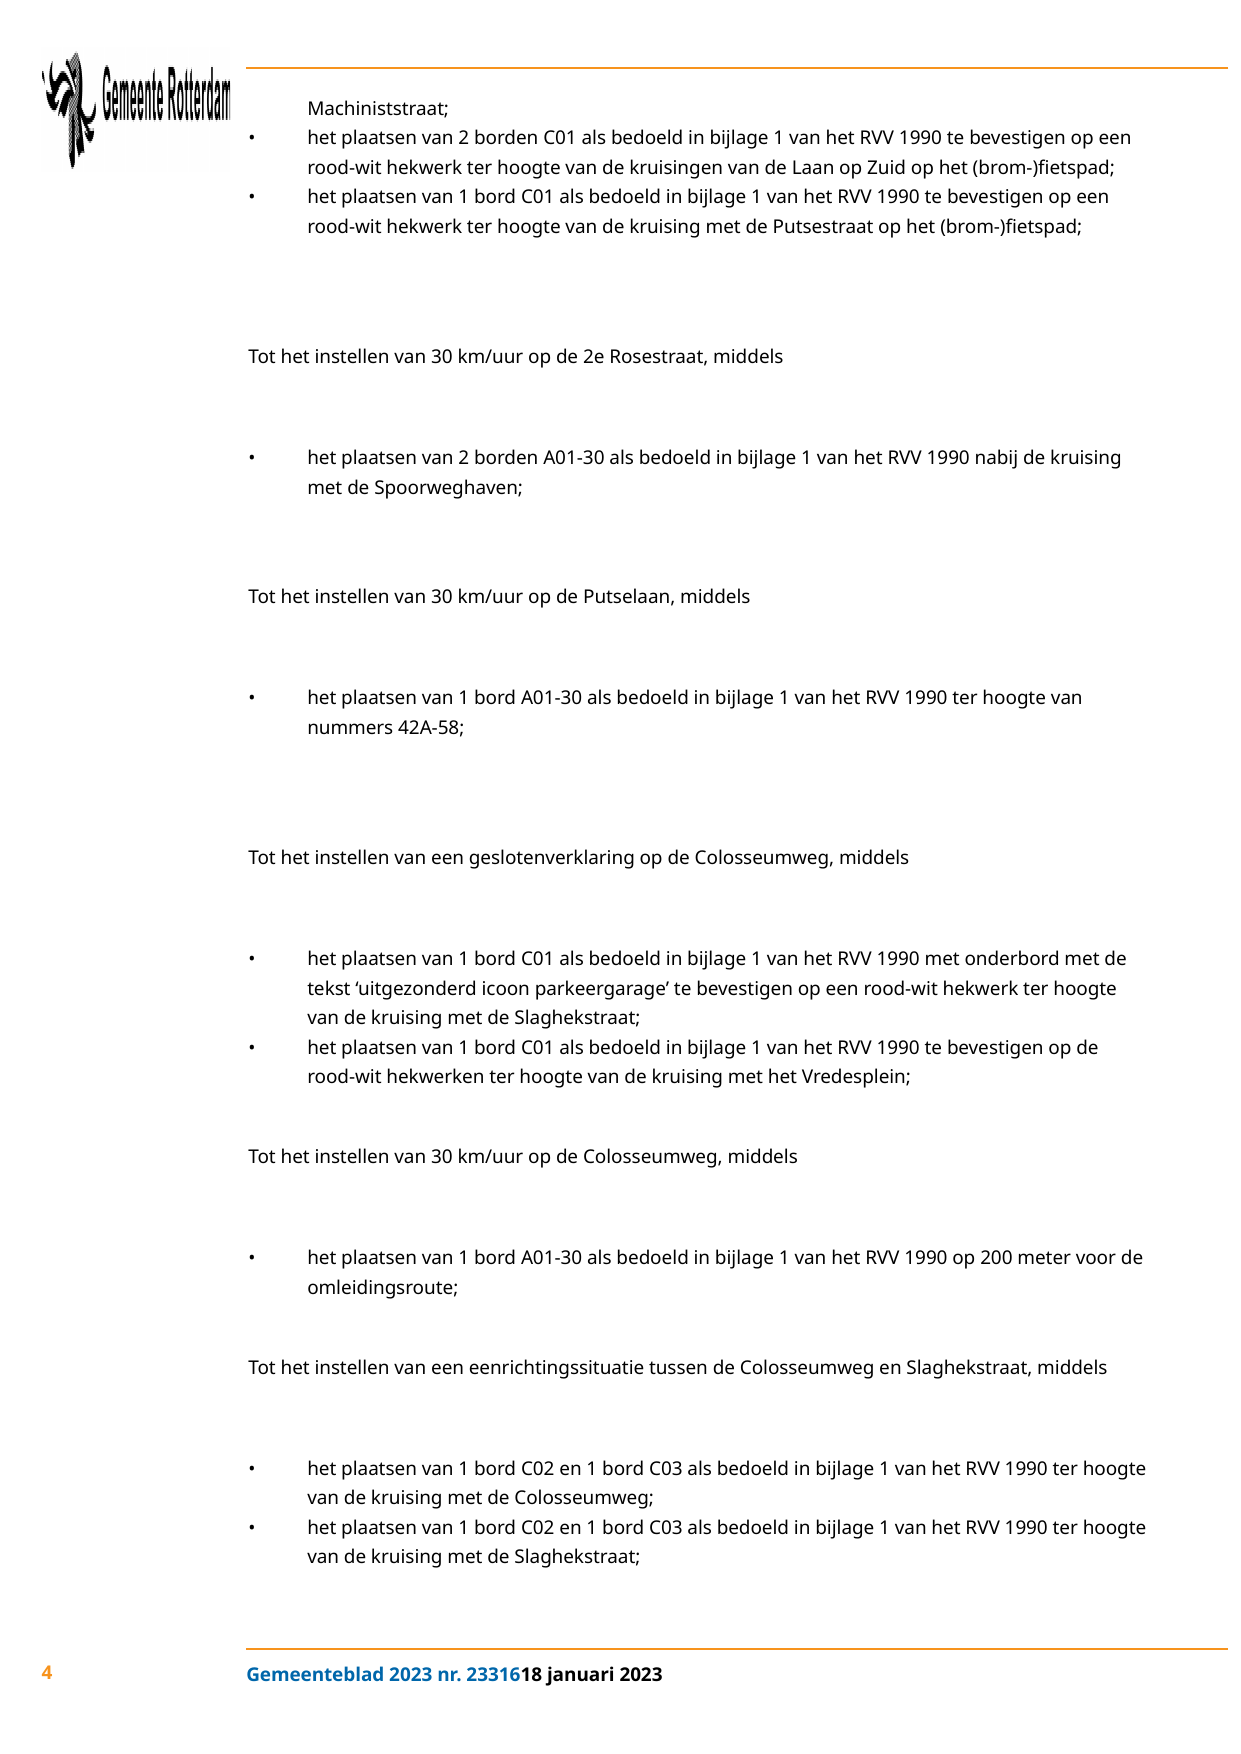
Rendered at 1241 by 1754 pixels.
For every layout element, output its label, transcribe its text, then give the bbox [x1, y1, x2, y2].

text Tot het instellen van een eenrichtingssituatie tussen de Colosseumweg en Slaghekstraat, middels [248, 1354, 1152, 1380]
text Tot het instellen van 30 km/uur op de 2e Rosestraat, middels [248, 343, 1152, 369]
list het plaatsen van 1 bord C01 als bedoeld in bijlage 1 van het RVV 1990 met onderbord met de tekst ‘uitgezonderd icoon parkeergarage’ te bevestigen op een rood-wit hekwerk ter hoogte van de kruising met de Slaghekstraat; [248, 945, 1152, 1030]
list het plaatsen van 1 bord A01-30 als bedoeld in bijlage 1 van het RVV 1990 op 200 meter voor de omleidingsroute; [248, 1244, 1152, 1300]
list het plaatsen van 2 borden C01 als bedoeld in bijlage 1 van het RVV 1990 te bevestigen op een rood-wit hekwerk ter hoogte van de kruisingen van de Laan op Zuid op het (brom-)fietspad; [248, 124, 1152, 180]
list het plaatsen van 1 bord C02 en 1 bord C03 als bedoeld in bijlage 1 van het RVV 1990 ter hoogte van de kruising met de Colosseumweg; [248, 1455, 1152, 1510]
text Tot het instellen van een geslotenverklaring op de Colosseumweg, middels [248, 844, 1152, 870]
list het plaatsen van 1 bord C01 als bedoeld in bijlage 1 van het RVV 1990 te bevestigen op een rood-wit hekwerk ter hoogte van de kruising met de Putsestraat op het (brom-)fietspad; [248, 183, 1152, 239]
list het plaatsen van 1 bord C01 als bedoeld in bijlage 1 van het RVV 1990 te bevestigen op de rood-wit hekwerken ter hoogte van de kruising met het Vredesplein; [248, 1034, 1152, 1089]
list het plaatsen van 2 borden A01-30 als bedoeld in bijlage 1 van het RVV 1990 nabij de kruising met de Spoorweghaven; [248, 444, 1152, 500]
text Tot het instellen van 30 km/uur op de Colosseumweg, middels [248, 1143, 1152, 1169]
list het plaatsen van 1 bord C02 en 1 bord C03 als bedoeld in bijlage 1 van het RVV 1990 ter hoogte van de kruising met de Slaghekstraat; [248, 1514, 1152, 1569]
text Tot het instellen van 30 km/uur op de Putselaan, middels [248, 583, 1152, 609]
list het plaatsen van 1 bord A01-30 als bedoeld in bijlage 1 van het RVV 1990 ter hoogte van nummers 42A-58; [248, 684, 1152, 740]
picture [41, 47, 231, 172]
list Machiniststraat; [248, 95, 1152, 121]
